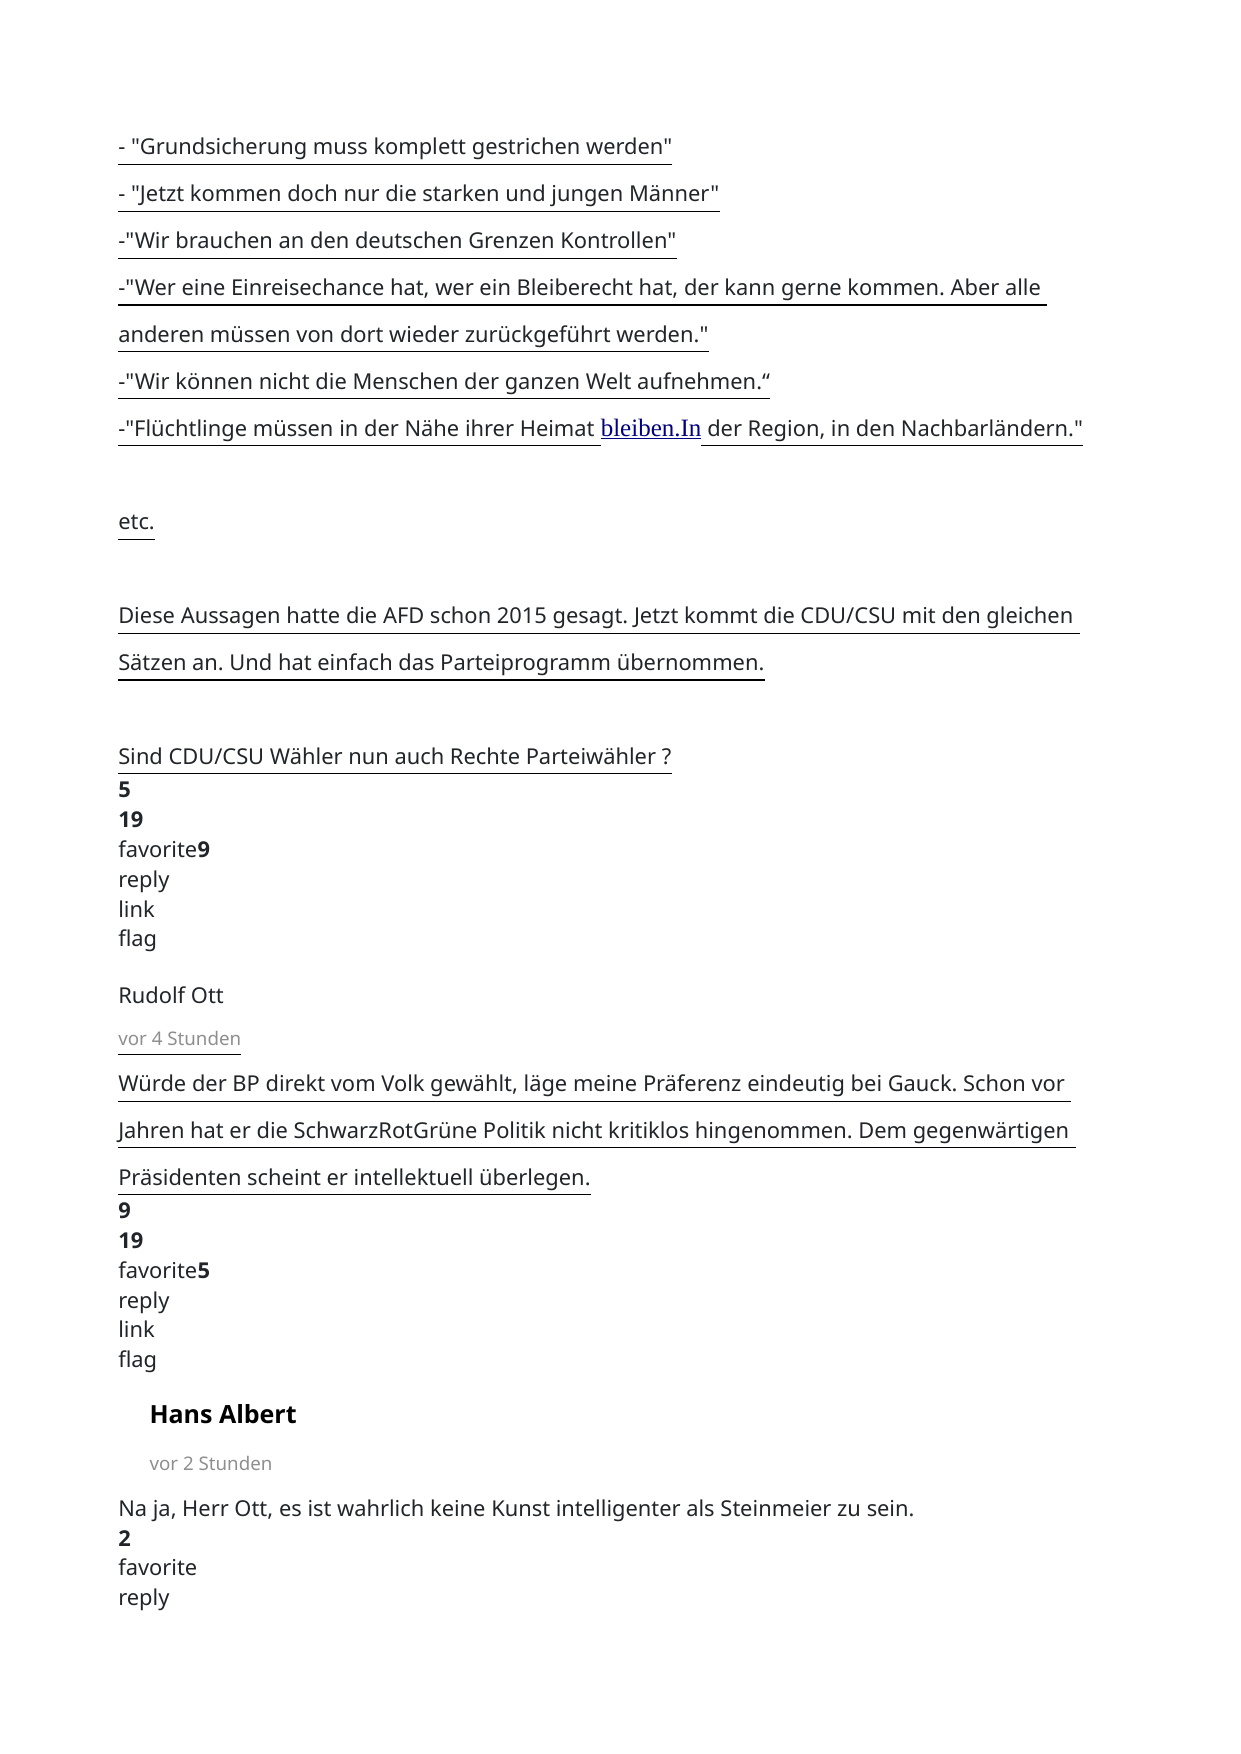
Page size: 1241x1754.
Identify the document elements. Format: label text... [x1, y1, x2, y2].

text Na ja, Herr Ott, es ist wahrlich keine Kunst intelligenter als Steinmeier zu sein. [118, 1476, 1122, 1522]
text 19 [118, 804, 1122, 834]
text 2 [118, 1522, 1122, 1552]
text favorite5 [118, 1255, 1122, 1285]
text link [118, 893, 1122, 923]
text 9 [118, 1195, 1122, 1225]
text Würde der BP direkt vom Volk gewählt, läge meine Präferenz eindeutig bei Gauck. Schon vor Jahren hat er die SchwarzRotGrüne Politik nicht kritiklos hingenommen. Dem gegenwärtigen Präsidenten scheint er intellektuell überlegen. [118, 1055, 1122, 1195]
text reply [118, 1582, 1122, 1612]
text vor 4 Stunden [118, 1025, 1122, 1055]
text 5 [118, 774, 1122, 804]
text reply [118, 864, 1122, 893]
text vor 2 Stunden [149, 1446, 1122, 1476]
text favorite9 [118, 834, 1122, 864]
text Hans Albert [149, 1390, 1114, 1430]
text Rudolf Ott [118, 969, 1114, 1009]
text favorite [118, 1552, 1122, 1582]
text 19 [118, 1225, 1122, 1255]
text - "Grundsicherung muss komplett gestrichen werden" - "Jetzt kommen doch nur die starken und jungen Männer" -"Wir brauchen an den deutschen Grenzen Kontrollen" -"Wer eine Einreisechance hat, wer ein Bleiberecht hat, der kann gerne kommen. Aber alle anderen müssen von dort wieder zurückgeführt werden." -"Wir können nicht die Menschen der ganzen Welt aufnehmen.“ -"Flüchtlinge müssen in der Nähe ihrer Heimat bleiben.In der Region, in den Nachbarländern." etc. Diese Aussagen hatte die AFD schon 2015 gesagt. Jetzt kommt die CDU/CSU mit den gleichen Sätzen an. Und hat einfach das Parteiprogramm übernommen. Sind CDU/CSU Wähler nun auch Rechte Parteiwähler ? [118, 118, 1122, 774]
text flag [118, 923, 1122, 953]
text link [118, 1314, 1122, 1344]
text flag [118, 1344, 1122, 1374]
text reply [118, 1285, 1122, 1314]
